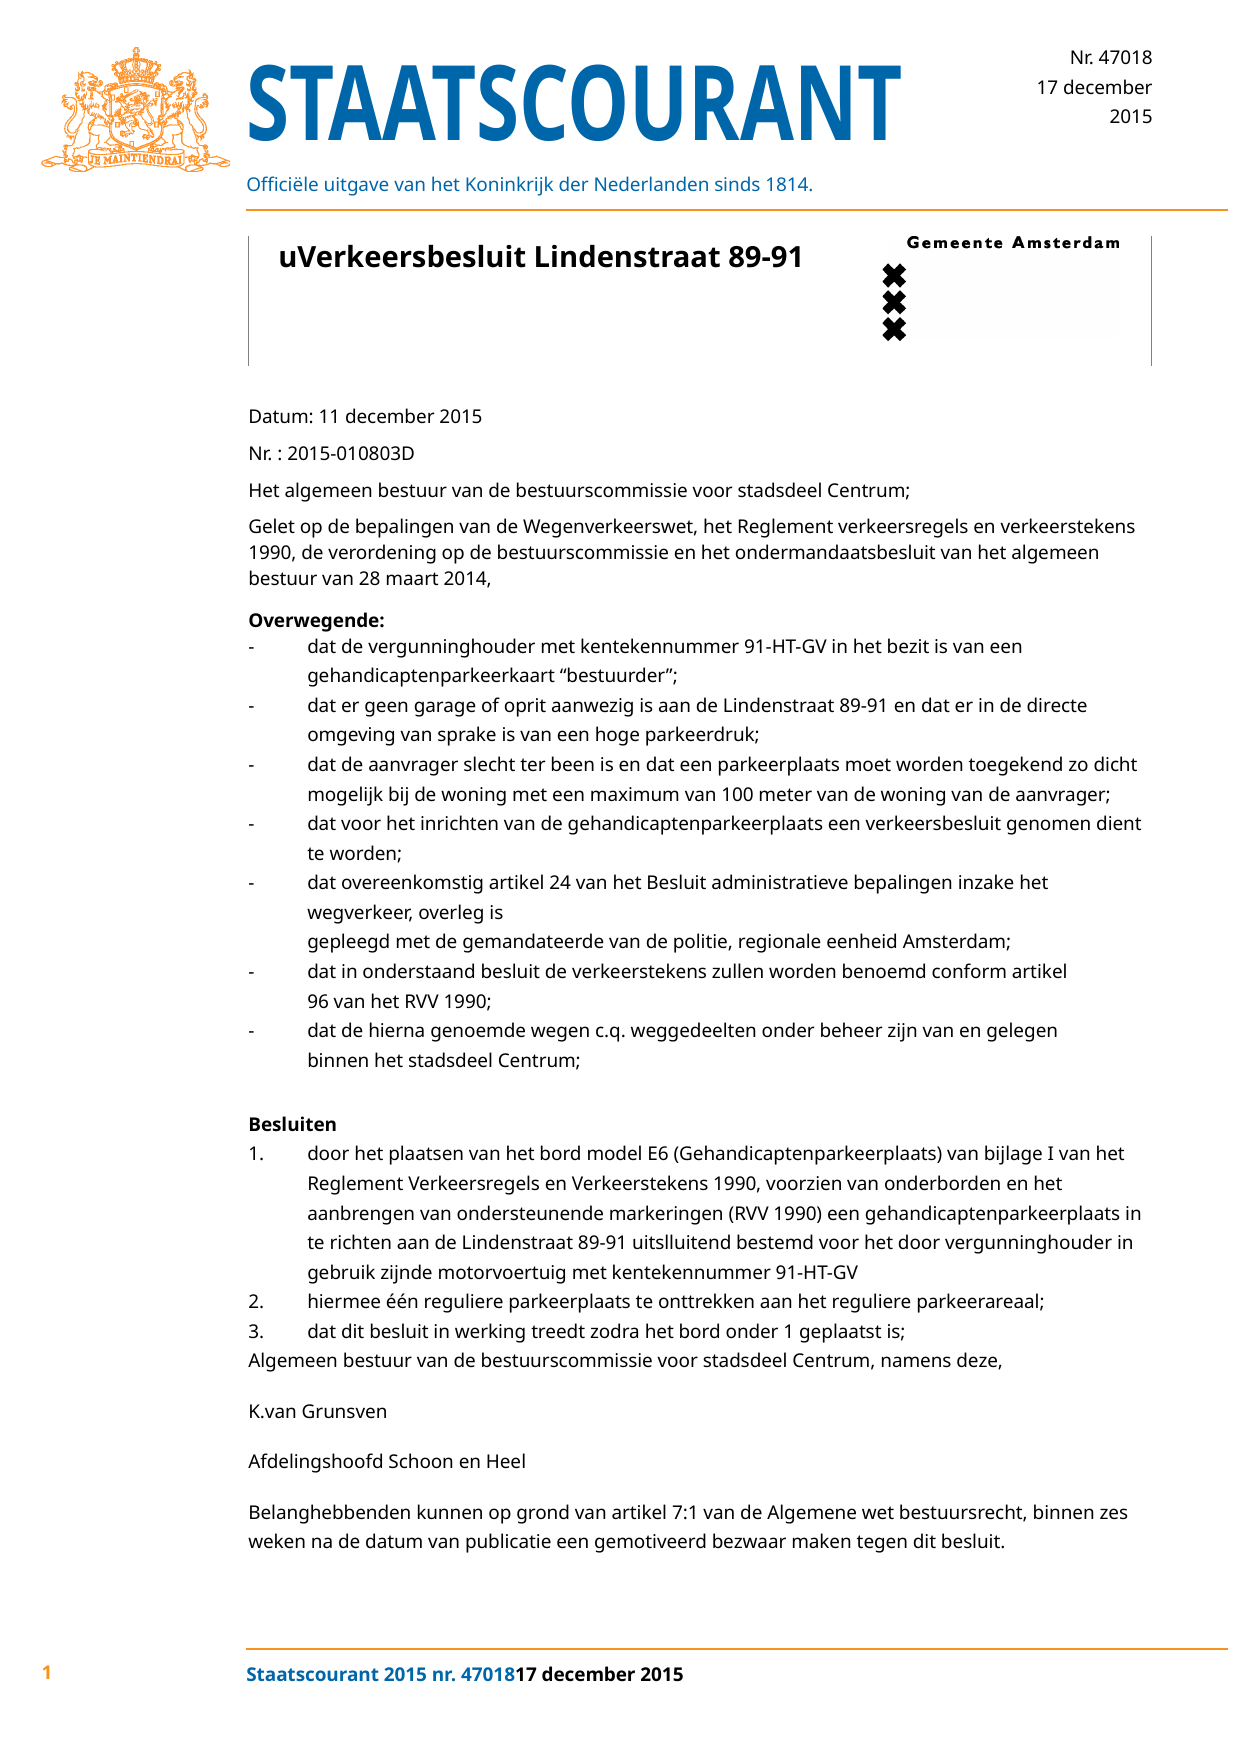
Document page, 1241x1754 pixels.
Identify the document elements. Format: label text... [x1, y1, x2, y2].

list dat er geen garage of oprit aanwezig is aan de Lindenstraat 89-91 en dat er in de directe omgeving van sprake is van een hoge parkeerdruk; [248, 692, 1152, 747]
text Overwegende: [248, 607, 1152, 633]
list dat in onderstaand besluit de verkeerstekens zullen worden benoemd conform artikel [248, 958, 1152, 984]
text Nr. : 2015-010803D [248, 440, 1152, 466]
list gepleegd met de gemandateerde van de politie, regionale eenheid Amsterdam; [248, 929, 1152, 954]
text Gelet op de bepalingen van de Wegenverkeerswet, het Reglement verkeersregels en verkeerstekens 1990, de verordening op de bestuurscommissie en het ondermandaatsbesluit van het algemeen bestuur van 28 maart 2014, [248, 514, 1152, 591]
table_header uVerkeersbesluit Lindenstraat 89-91 [249, 236, 850, 366]
list dat dit besluit in werking treedt zodra het bord onder 1 geplaatst is; [248, 1318, 1152, 1344]
picture [882, 236, 1119, 341]
list hiermee één reguliere parkeerplaats te onttrekken aan het reguliere parkeerareaal; [248, 1288, 1152, 1314]
text Datum: 11 december 2015 [248, 404, 1152, 429]
text Het algemeen bestuur van de bestuurscommissie voor stadsdeel Centrum; [248, 477, 1152, 503]
text Afdelingshoofd Schoon en Heel [248, 1448, 1152, 1474]
list door het plaatsen van het bord model E6 (Gehandicaptenparkeerplaats) van bijlage I van het Reglement Verkeersregels en Verkeerstekens 1990, voorzien van onderborden en het aanbrengen van ondersteunende markeringen (RVV 1990) een gehandicaptenparkeerplaats in te richten aan de Lindenstraat 89-91 uitslluitend bestemd voor het door vergunninghouder in gebruik zijnde motorvoertuig met kentekennummer 91-HT-GV [248, 1141, 1152, 1284]
table_header [850, 236, 1151, 366]
list dat de vergunninghouder met kentekennummer 91-HT-GV in het bezit is van een gehandicaptenparkeerkaart “bestuurder”; [248, 633, 1152, 688]
text Besluiten [248, 1111, 1152, 1137]
text K.van Grunsven [248, 1398, 1152, 1424]
picture [41, 47, 231, 172]
list dat overeenkomstig artikel 24 van het Besluit administratieve bepalingen inzake het wegverkeer, overleg is [248, 869, 1152, 925]
list dat voor het inrichten van de gehandicaptenparkeerplaats een verkeersbesluit genomen dient te worden; [248, 810, 1152, 866]
list dat de aanvrager slecht ter been is en dat een parkeerplaats moet worden toegekend zo dicht mogelijk bij de woning met een maximum van 100 meter van de woning van de aanvrager; [248, 751, 1152, 806]
list dat de hierna genoemde wegen c.q. weggedeelten onder beheer zijn van en gelegen [248, 1017, 1152, 1043]
list binnen het stadsdeel Centrum; [248, 1047, 1152, 1073]
text Belanghebbenden kunnen op grond van artikel 7:1 van de Algemene wet bestuursrecht, binnen zes weken na de datum van publicatie een gemotiveerd bezwaar maken tegen dit besluit. [248, 1499, 1152, 1554]
text Algemeen bestuur van de bestuurscommissie voor stadsdeel Centrum, namens deze, [248, 1348, 1152, 1373]
list 96 van het RVV 1990; [248, 988, 1152, 1013]
